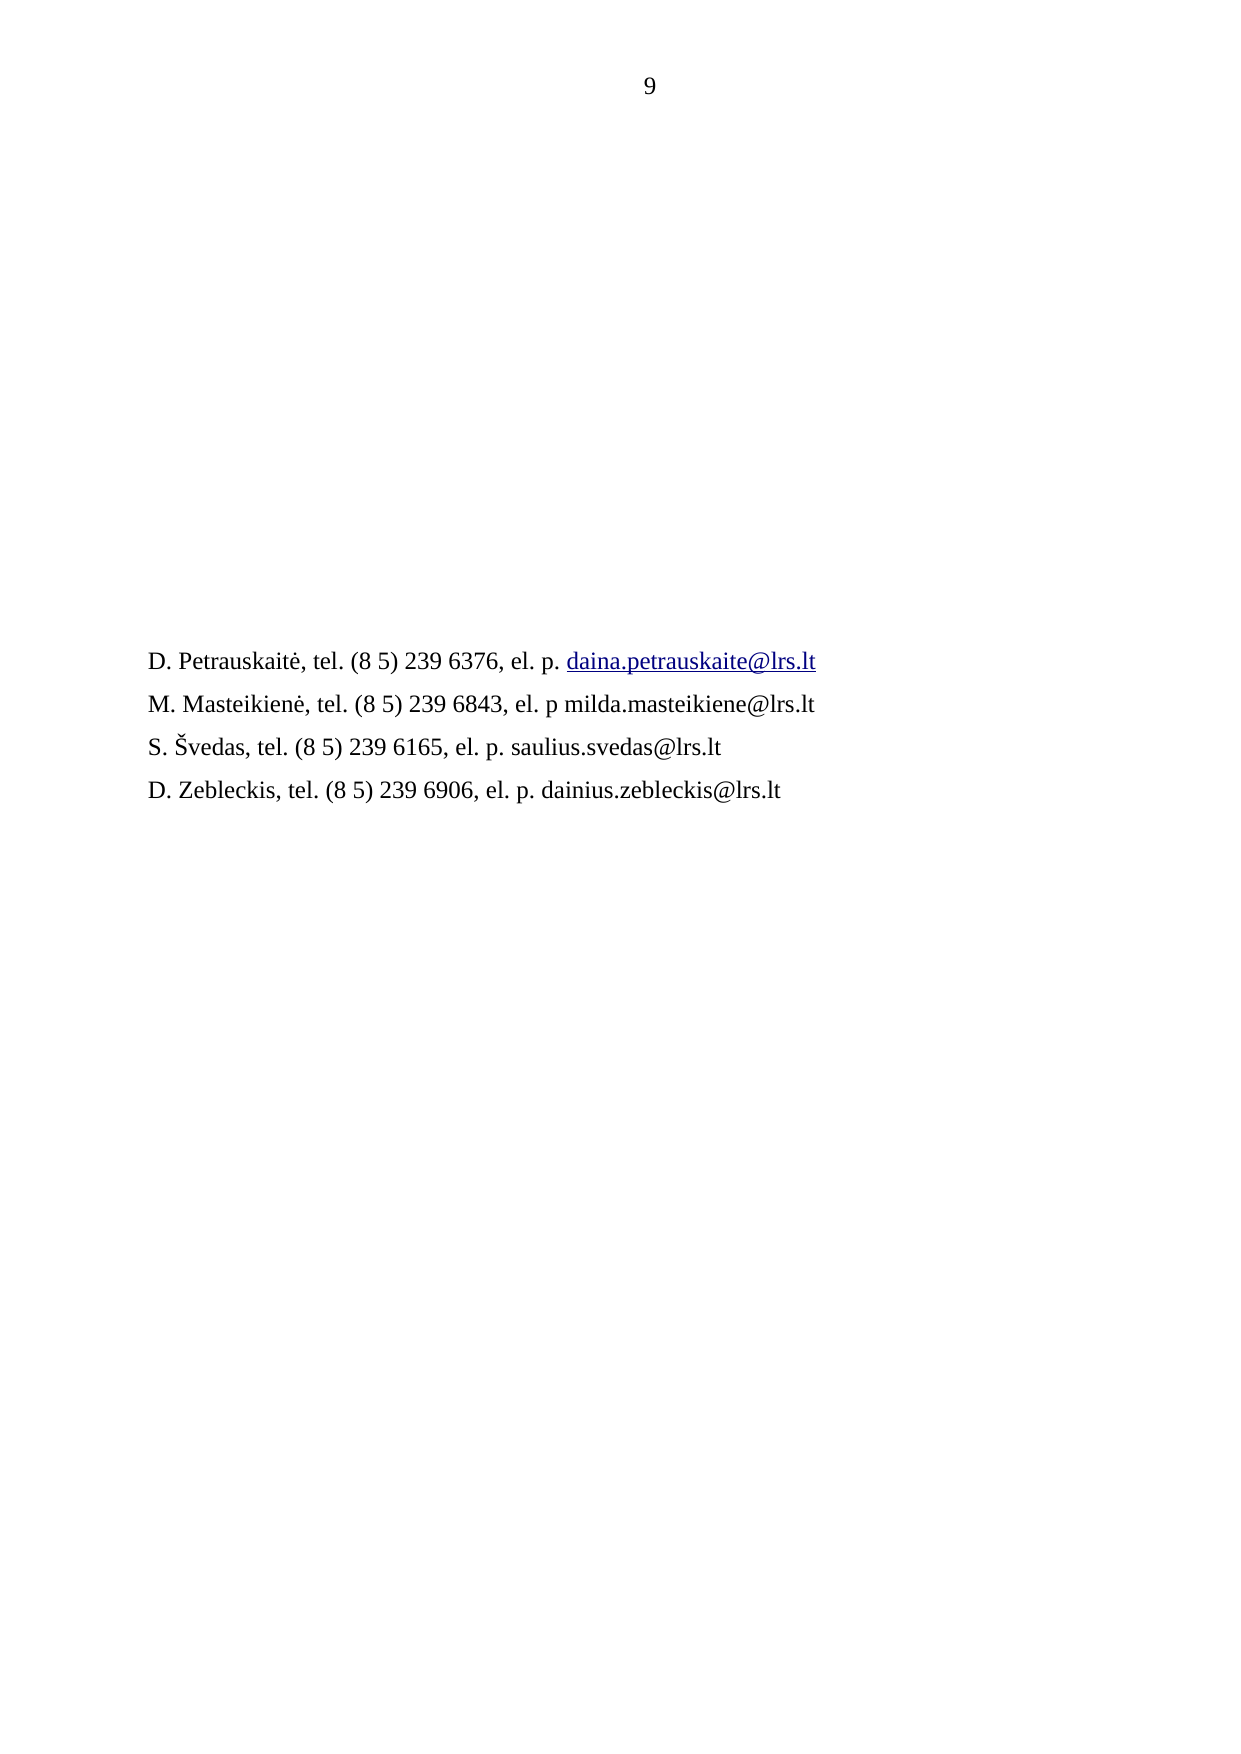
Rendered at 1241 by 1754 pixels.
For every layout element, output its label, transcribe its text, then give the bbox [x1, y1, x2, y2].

text S. Švedas, tel. (8 5) 239 6165, el. p. saulius.svedas@lrs.lt [148, 732, 1152, 761]
text D. Zebleckis, tel. (8 5) 239 6906, el. p. dainius.zebleckis@lrs.lt [148, 775, 1152, 804]
text M. Masteikienė, tel. (8 5) 239 6843, el. p milda.masteikiene@lrs.lt [148, 689, 1152, 718]
text D. Petrauskaitė, tel. (8 5) 239 6376, el. p. daina.petrauskaite@lrs.lt [148, 646, 1152, 674]
